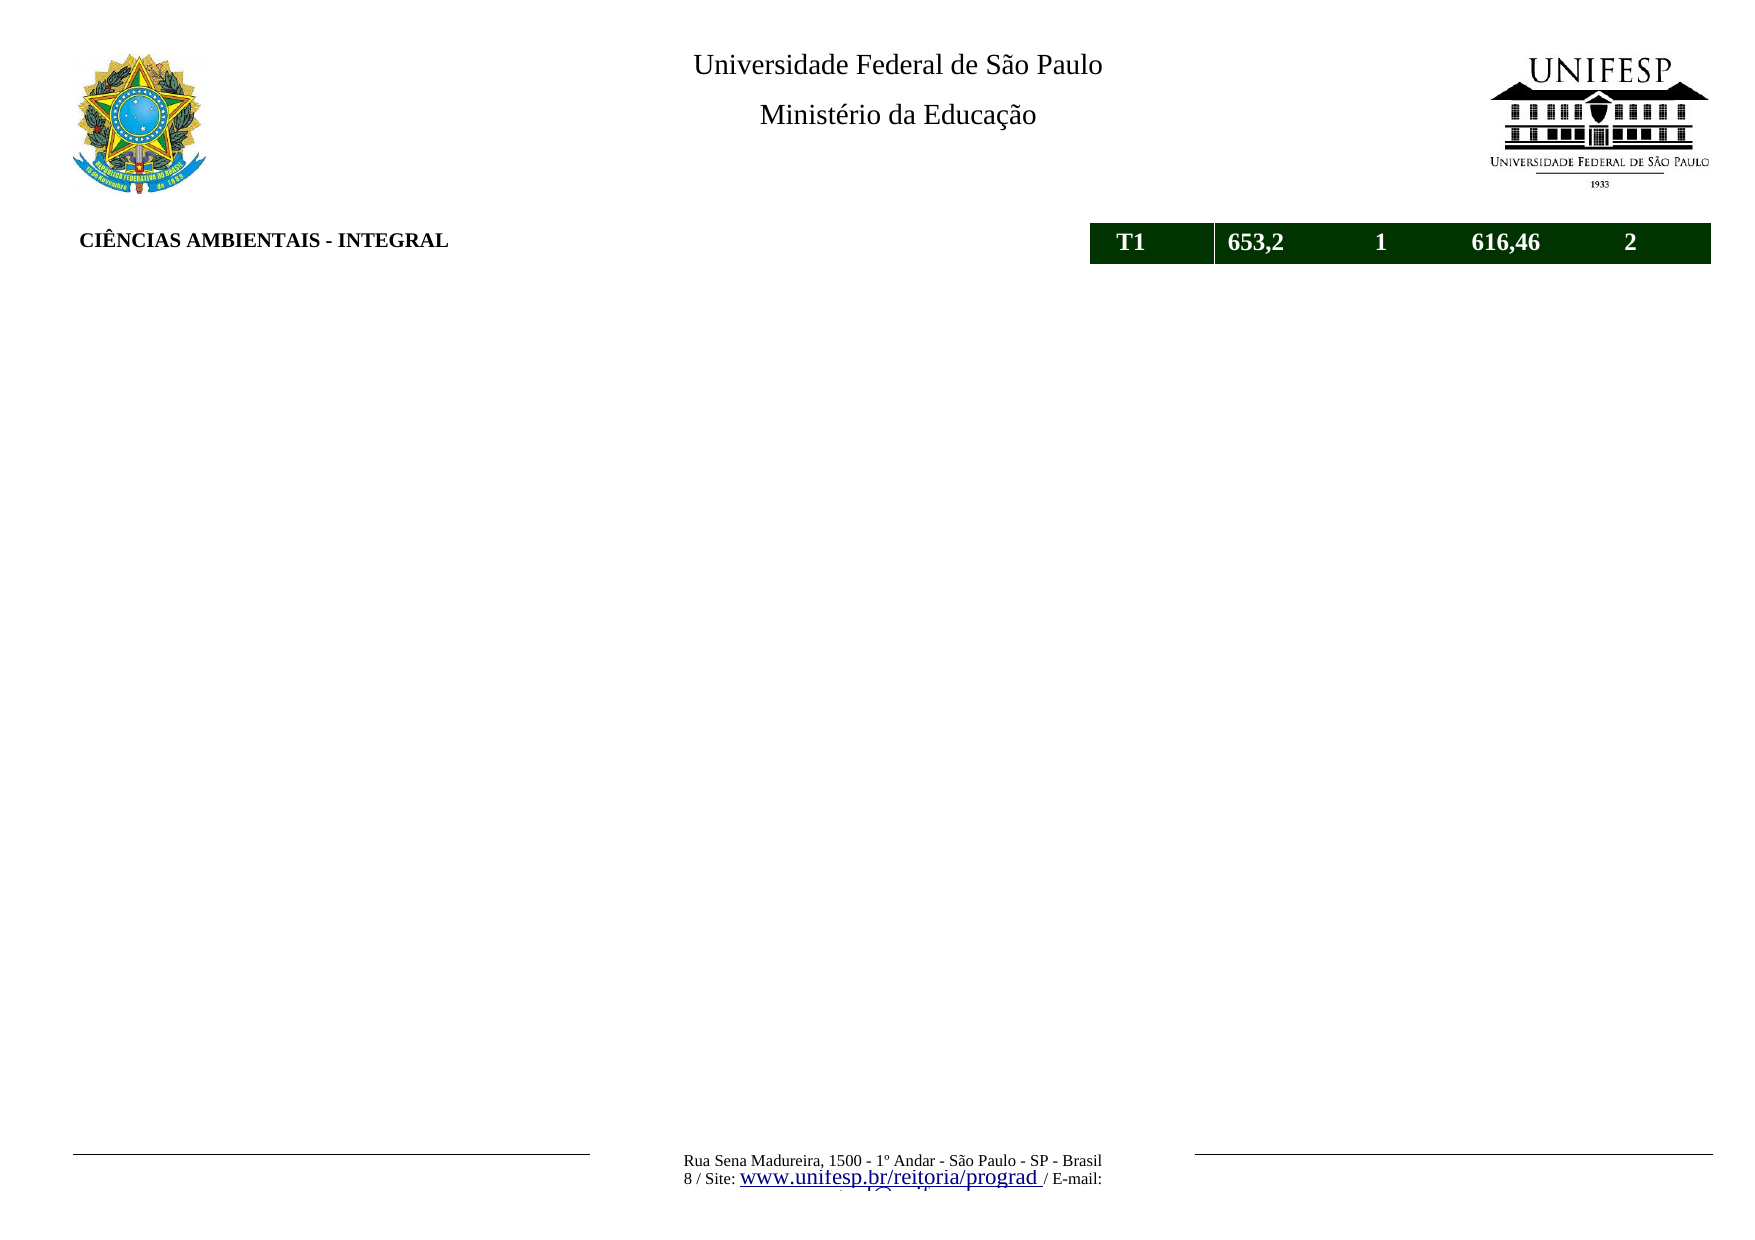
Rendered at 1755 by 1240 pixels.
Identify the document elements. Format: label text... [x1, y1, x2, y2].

table_cell CIÊNCIAS AMBIENTAIS - INTEGRAL [73, 223, 1089, 264]
table_cell 2 [1589, 223, 1676, 264]
table_cell T1 [1090, 223, 1177, 264]
table_cell [1302, 223, 1339, 264]
table_cell 653,2 [1215, 223, 1302, 264]
table_cell [1177, 223, 1214, 264]
table_cell [1551, 223, 1589, 264]
table_cell 616,46 [1464, 223, 1551, 264]
table_cell [1426, 223, 1464, 264]
table_cell [1676, 223, 1711, 264]
table_cell 1 [1339, 223, 1426, 264]
